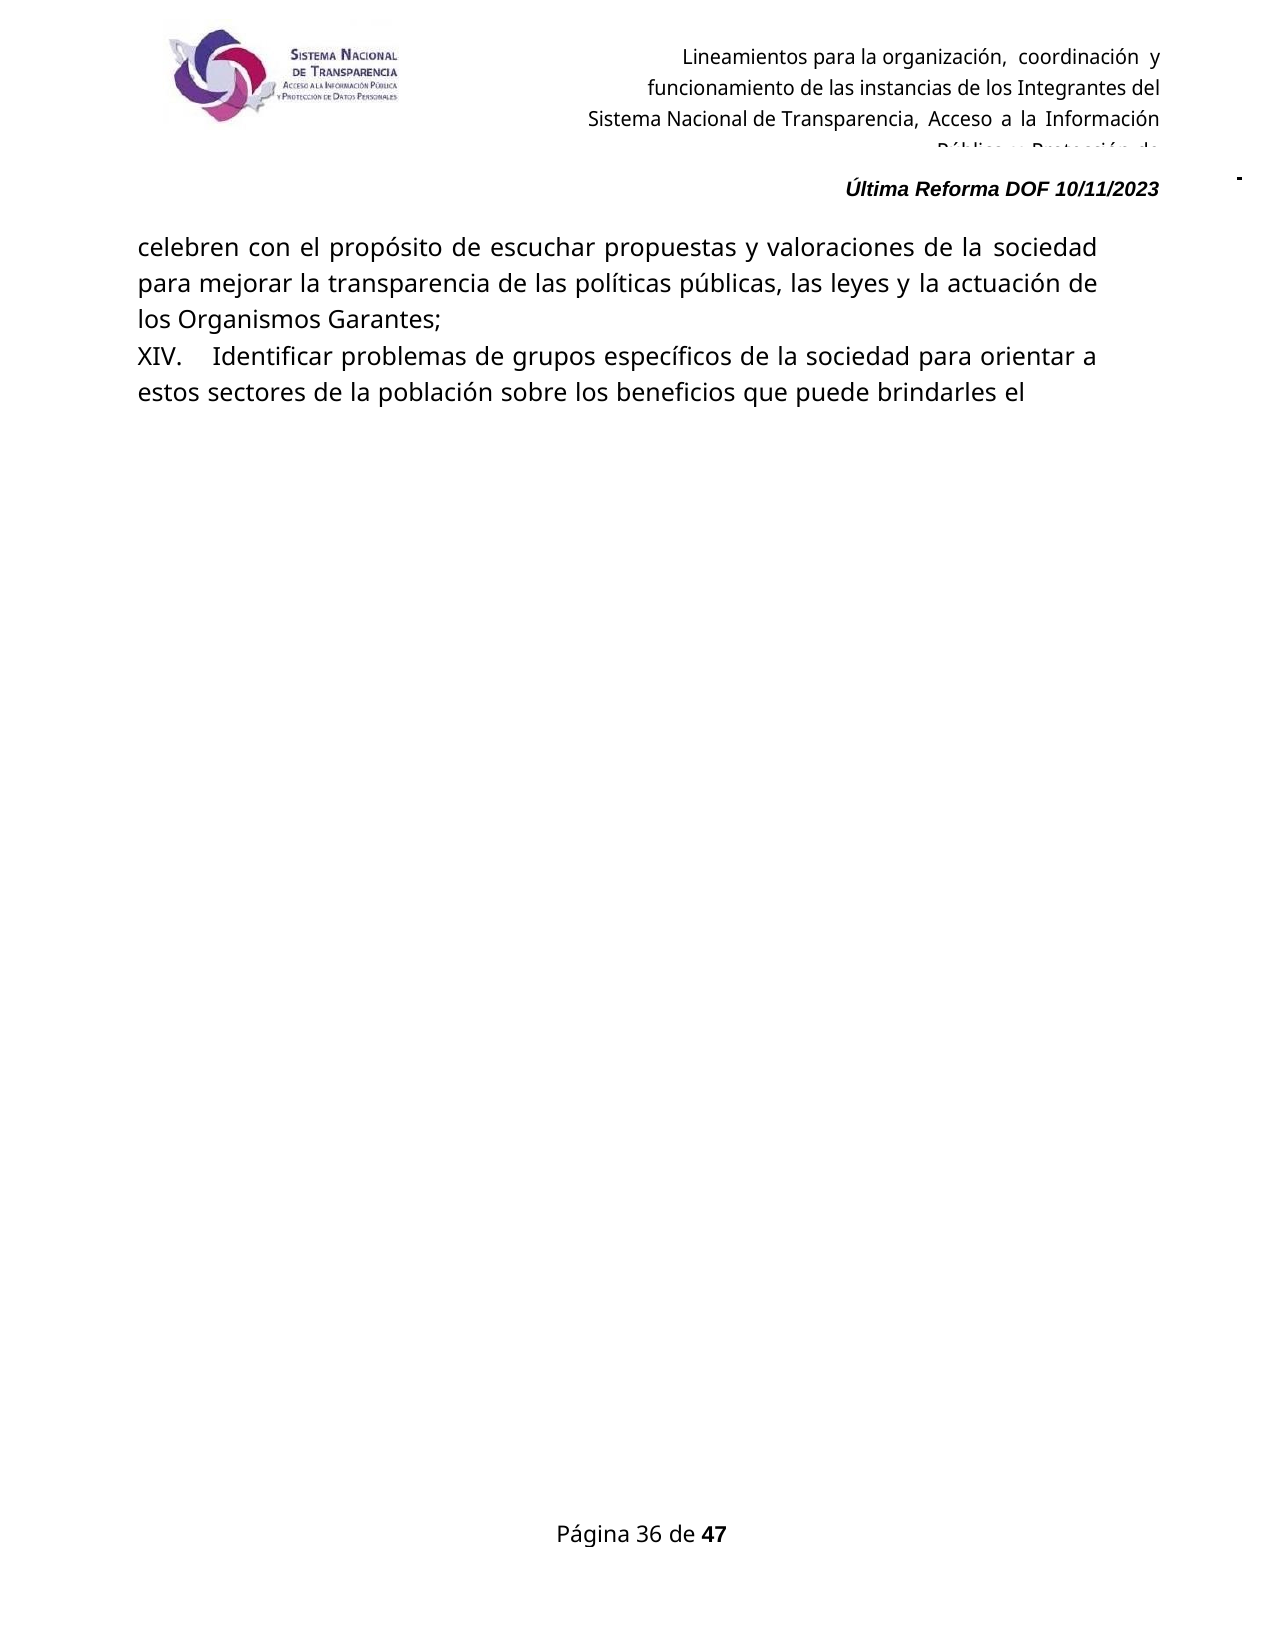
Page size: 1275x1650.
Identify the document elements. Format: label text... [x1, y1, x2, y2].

list Identificar problemas de grupos específicos de la sociedad para orientar a estos sectores de la población sobre los beneficios que puede brindarles el [137, 338, 1098, 409]
list celebren con el propósito de escuchar propuestas y valoraciones de la sociedad para mejorar la transparencia de las políticas públicas, las leyes y la actuación de los Organismos Garantes; [137, 229, 1098, 336]
